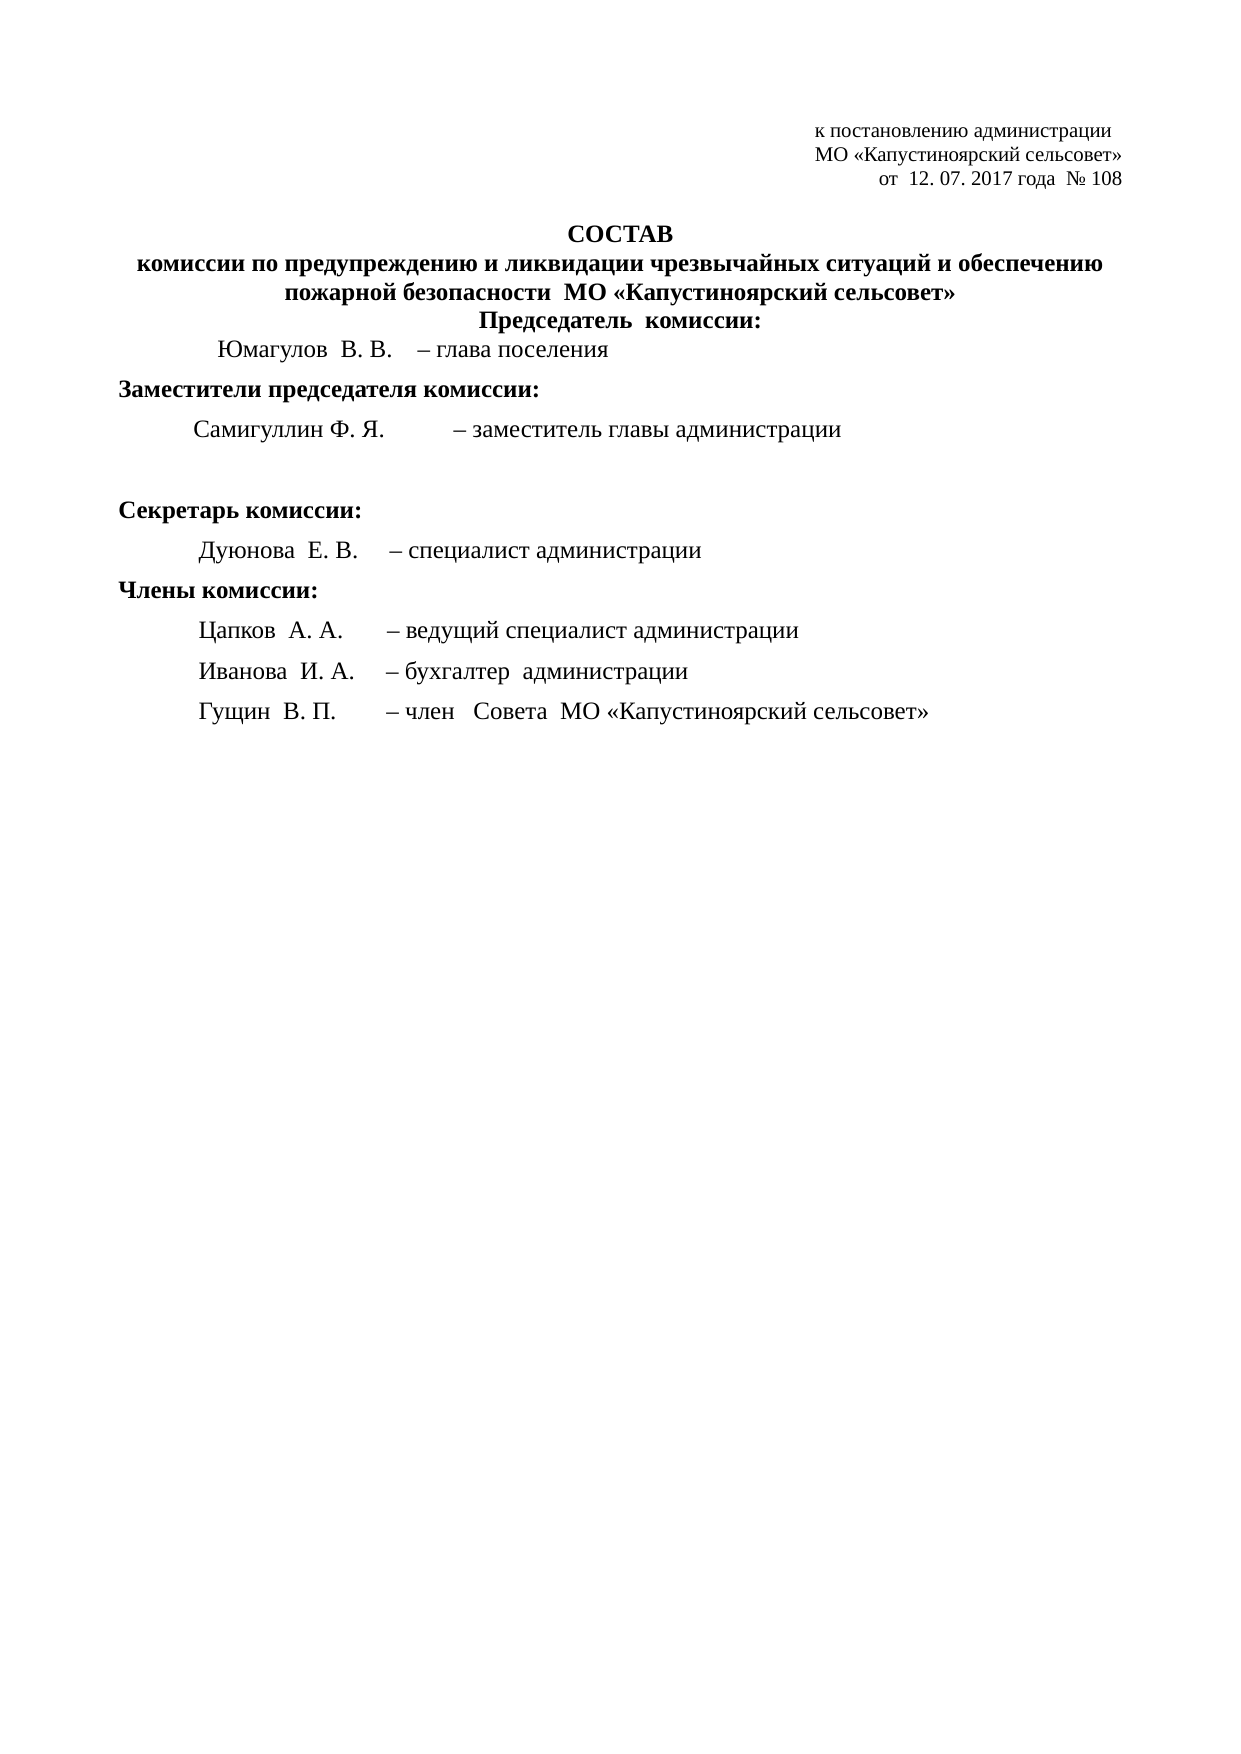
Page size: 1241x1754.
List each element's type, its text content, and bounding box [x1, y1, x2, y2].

text Заместители председателя комиссии: [118, 374, 1122, 403]
text Самигуллин Ф. Я. – заместитель главы администрации [118, 414, 1122, 443]
text Дуюнова Е. В. – специалист администрации [118, 535, 1122, 564]
text МО «Капустиноярский сельсовет» [118, 142, 1122, 166]
text Иванова И. А. – бухгалтер администрации [118, 656, 1122, 684]
text Юмагулов В. В. – глава поселения [118, 334, 1122, 363]
text СОСТАВ [118, 219, 1122, 248]
text Цапков А. А. – ведущий специалист администрации [118, 616, 1122, 644]
text Председатель комиссии: [118, 305, 1122, 334]
text Члены комиссии: [118, 575, 1122, 604]
text к постановлению администрации [118, 118, 1122, 142]
text комиссии по предупреждению и ликвидации чрезвычайных ситуаций и обеспечению пожарной безопасности МО «Капустиноярский сельсовет» [118, 248, 1122, 305]
text от 12. 07. 2017 года № 108 [118, 166, 1122, 190]
text Гущин В. П. – член Совета МО «Капустиноярский сельсовет» [118, 696, 1122, 725]
text Секретарь комиссии: [118, 495, 1122, 524]
